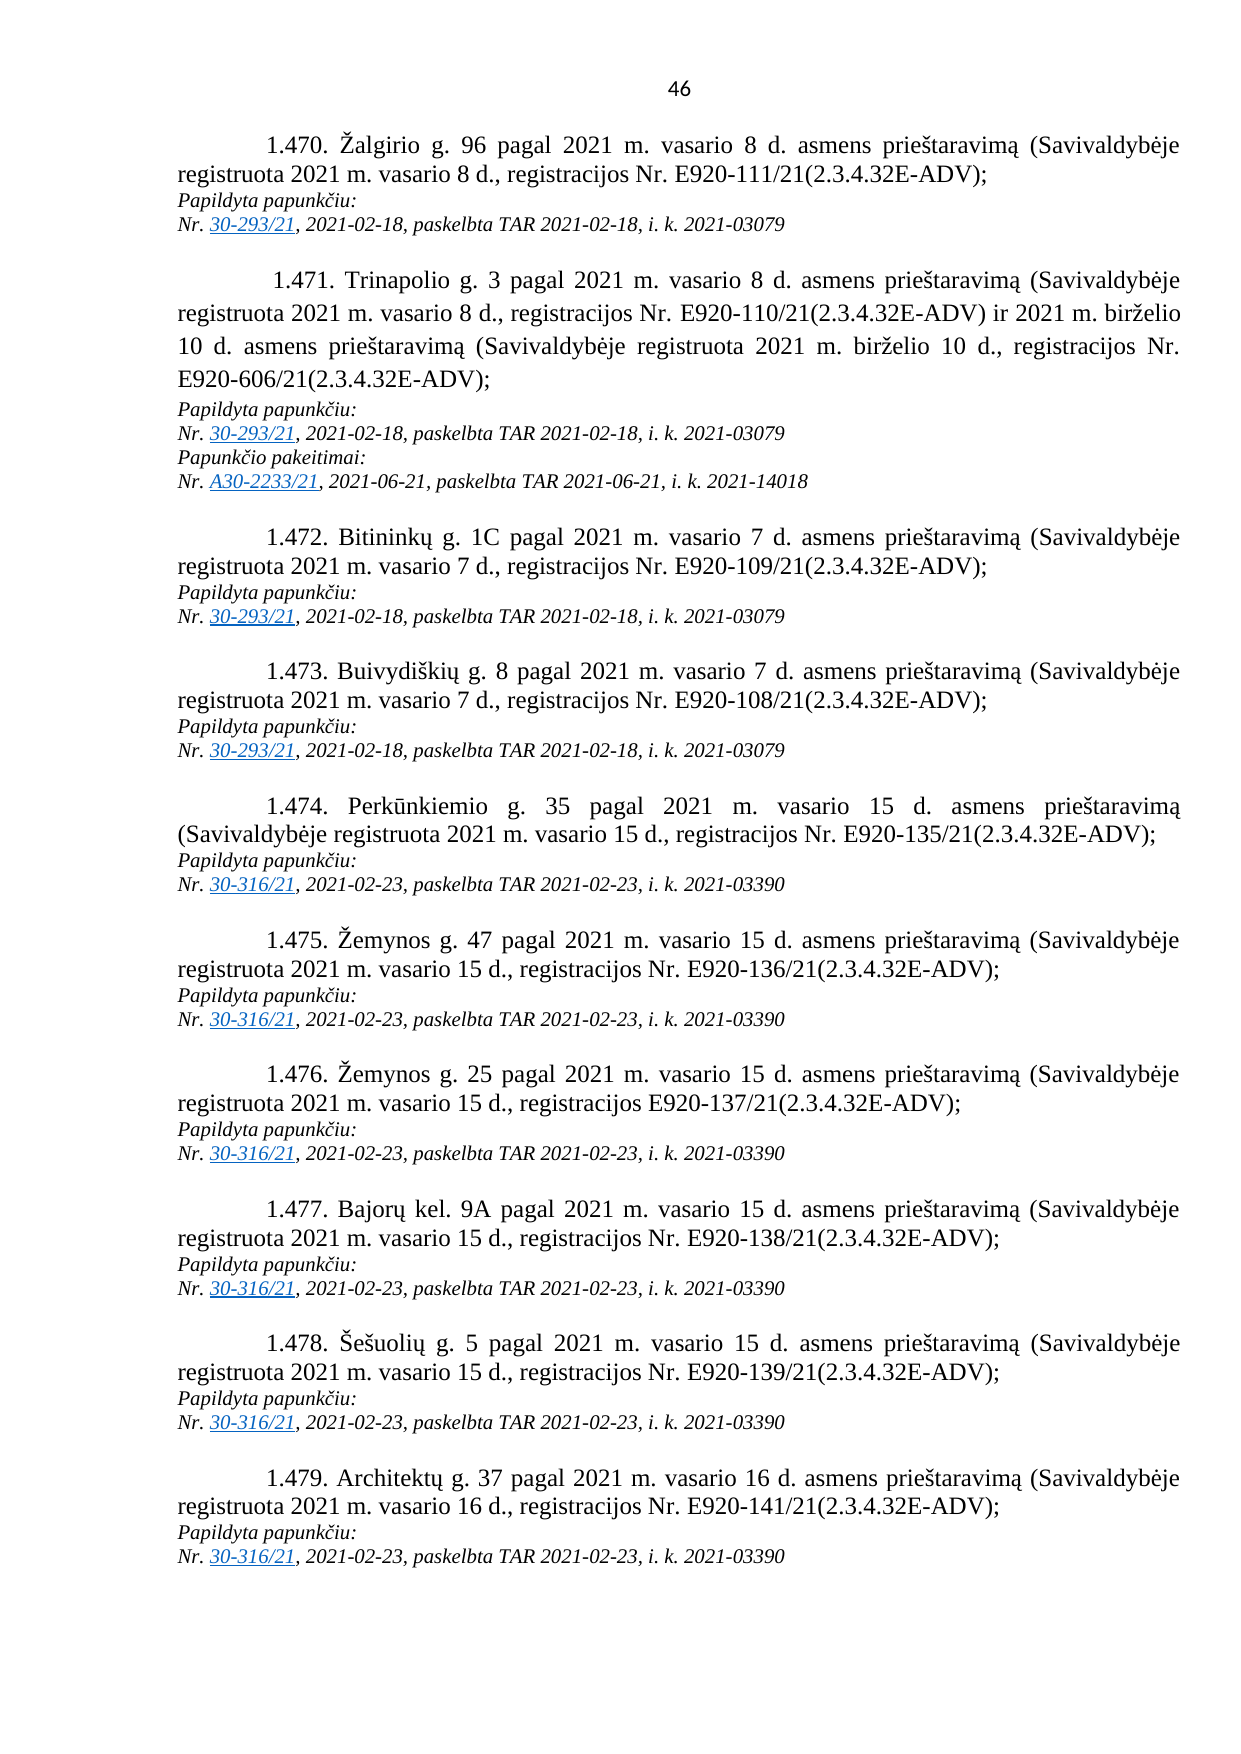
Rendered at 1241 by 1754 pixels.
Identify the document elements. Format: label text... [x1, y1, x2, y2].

text 1.470. Žalgirio g. 96 pagal 2021 m. vasario 8 d. asmens prieštaravimą (Savivaldybėje registruota 2021 m. vasario 8 d., registracijos Nr. E920-111/21(2.3.4.32E-ADV); [177, 131, 1181, 188]
text Nr. 30-316/21, 2021-02-23, paskelbta TAR 2021-02-23, i. k. 2021-03390 [177, 1007, 1181, 1031]
text Nr. 30-293/21, 2021-02-18, paskelbta TAR 2021-02-18, i. k. 2021-03079 [177, 421, 1181, 445]
text Nr. 30-293/21, 2021-02-18, paskelbta TAR 2021-02-18, i. k. 2021-03079 [177, 604, 1181, 628]
text Nr. 30-293/21, 2021-02-18, paskelbta TAR 2021-02-18, i. k. 2021-03079 [177, 738, 1181, 762]
text Nr. 30-316/21, 2021-02-23, paskelbta TAR 2021-02-23, i. k. 2021-03390 [177, 1544, 1181, 1568]
text Papildyta papunkčiu: [177, 397, 1181, 421]
text 1.476. Žemynos g. 25 pagal 2021 m. vasario 15 d. asmens prieštaravimą (Savivaldybėje registruota 2021 m. vasario 15 d., registracijos E920-137/21(2.3.4.32E-ADV); [177, 1059, 1181, 1117]
text Papunkčio pakeitimai: [177, 445, 1181, 469]
text Nr. A30-2233/21, 2021-06-21, paskelbta TAR 2021-06-21, i. k. 2021-14018 [177, 469, 1181, 493]
text Papildyta papunkčiu: [177, 848, 1181, 872]
text Papildyta papunkčiu: [177, 579, 1181, 604]
text Nr. 30-316/21, 2021-02-23, paskelbta TAR 2021-02-23, i. k. 2021-03390 [177, 1276, 1181, 1299]
text 1.478. Šešuolių g. 5 pagal 2021 m. vasario 15 d. asmens prieštaravimą (Savivaldybėje registruota 2021 m. vasario 15 d., registracijos Nr. E920-139/21(2.3.4.32E-ADV); [177, 1328, 1181, 1386]
text Papildyta papunkčiu: [177, 714, 1181, 738]
text Nr. 30-316/21, 2021-02-23, paskelbta TAR 2021-02-23, i. k. 2021-03390 [177, 1141, 1181, 1165]
text 1.471. Trinapolio g. 3 pagal 2021 m. vasario 8 d. asmens prieštaravimą (Savivaldybėje registruota 2021 m. vasario 8 d., registracijos Nr. E920-110/21(2.3.4.32E-ADV) ir 2021 m. birželio 10 d. asmens prieštaravimą (Savivaldybėje registruota 2021 m. birželio 10 d., registracijos Nr. E920-606/21(2.3.4.32E-ADV); [177, 265, 1181, 393]
text Papildyta papunkčiu: [177, 188, 1181, 212]
text Papildyta papunkčiu: [177, 983, 1181, 1007]
text Papildyta papunkčiu: [177, 1251, 1181, 1276]
text Papildyta papunkčiu: [177, 1520, 1181, 1544]
text 1.472. Bitininkų g. 1C pagal 2021 m. vasario 7 d. asmens prieštaravimą (Savivaldybėje registruota 2021 m. vasario 7 d., registracijos Nr. E920-109/21(2.3.4.32E-ADV); [177, 522, 1181, 579]
text 1.477. Bajorų kel. 9A pagal 2021 m. vasario 15 d. asmens prieštaravimą (Savivaldybėje registruota 2021 m. vasario 15 d., registracijos Nr. E920-138/21(2.3.4.32E-ADV); [177, 1194, 1181, 1251]
text Nr. 30-316/21, 2021-02-23, paskelbta TAR 2021-02-23, i. k. 2021-03390 [177, 1410, 1181, 1434]
text 1.475. Žemynos g. 47 pagal 2021 m. vasario 15 d. asmens prieštaravimą (Savivaldybėje registruota 2021 m. vasario 15 d., registracijos Nr. E920-136/21(2.3.4.32E-ADV); [177, 925, 1181, 983]
text Nr. 30-293/21, 2021-02-18, paskelbta TAR 2021-02-18, i. k. 2021-03079 [177, 212, 1181, 236]
text Papildyta papunkčiu: [177, 1386, 1181, 1410]
text 1.473. Buivydiškių g. 8 pagal 2021 m. vasario 7 d. asmens prieštaravimą (Savivaldybėje registruota 2021 m. vasario 7 d., registracijos Nr. E920-108/21(2.3.4.32E-ADV); [177, 656, 1181, 714]
text 1.479. Architektų g. 37 pagal 2021 m. vasario 16 d. asmens prieštaravimą (Savivaldybėje registruota 2021 m. vasario 16 d., registracijos Nr. E920-141/21(2.3.4.32E-ADV); [177, 1463, 1181, 1520]
text Nr. 30-316/21, 2021-02-23, paskelbta TAR 2021-02-23, i. k. 2021-03390 [177, 872, 1181, 896]
text 1.474. Perkūnkiemio g. 35 pagal 2021 m. vasario 15 d. asmens prieštaravimą (Savivaldybėje registruota 2021 m. vasario 15 d., registracijos Nr. E920-135/21(2.3.4.32E-ADV); [177, 791, 1181, 848]
text Papildyta papunkčiu: [177, 1117, 1181, 1141]
